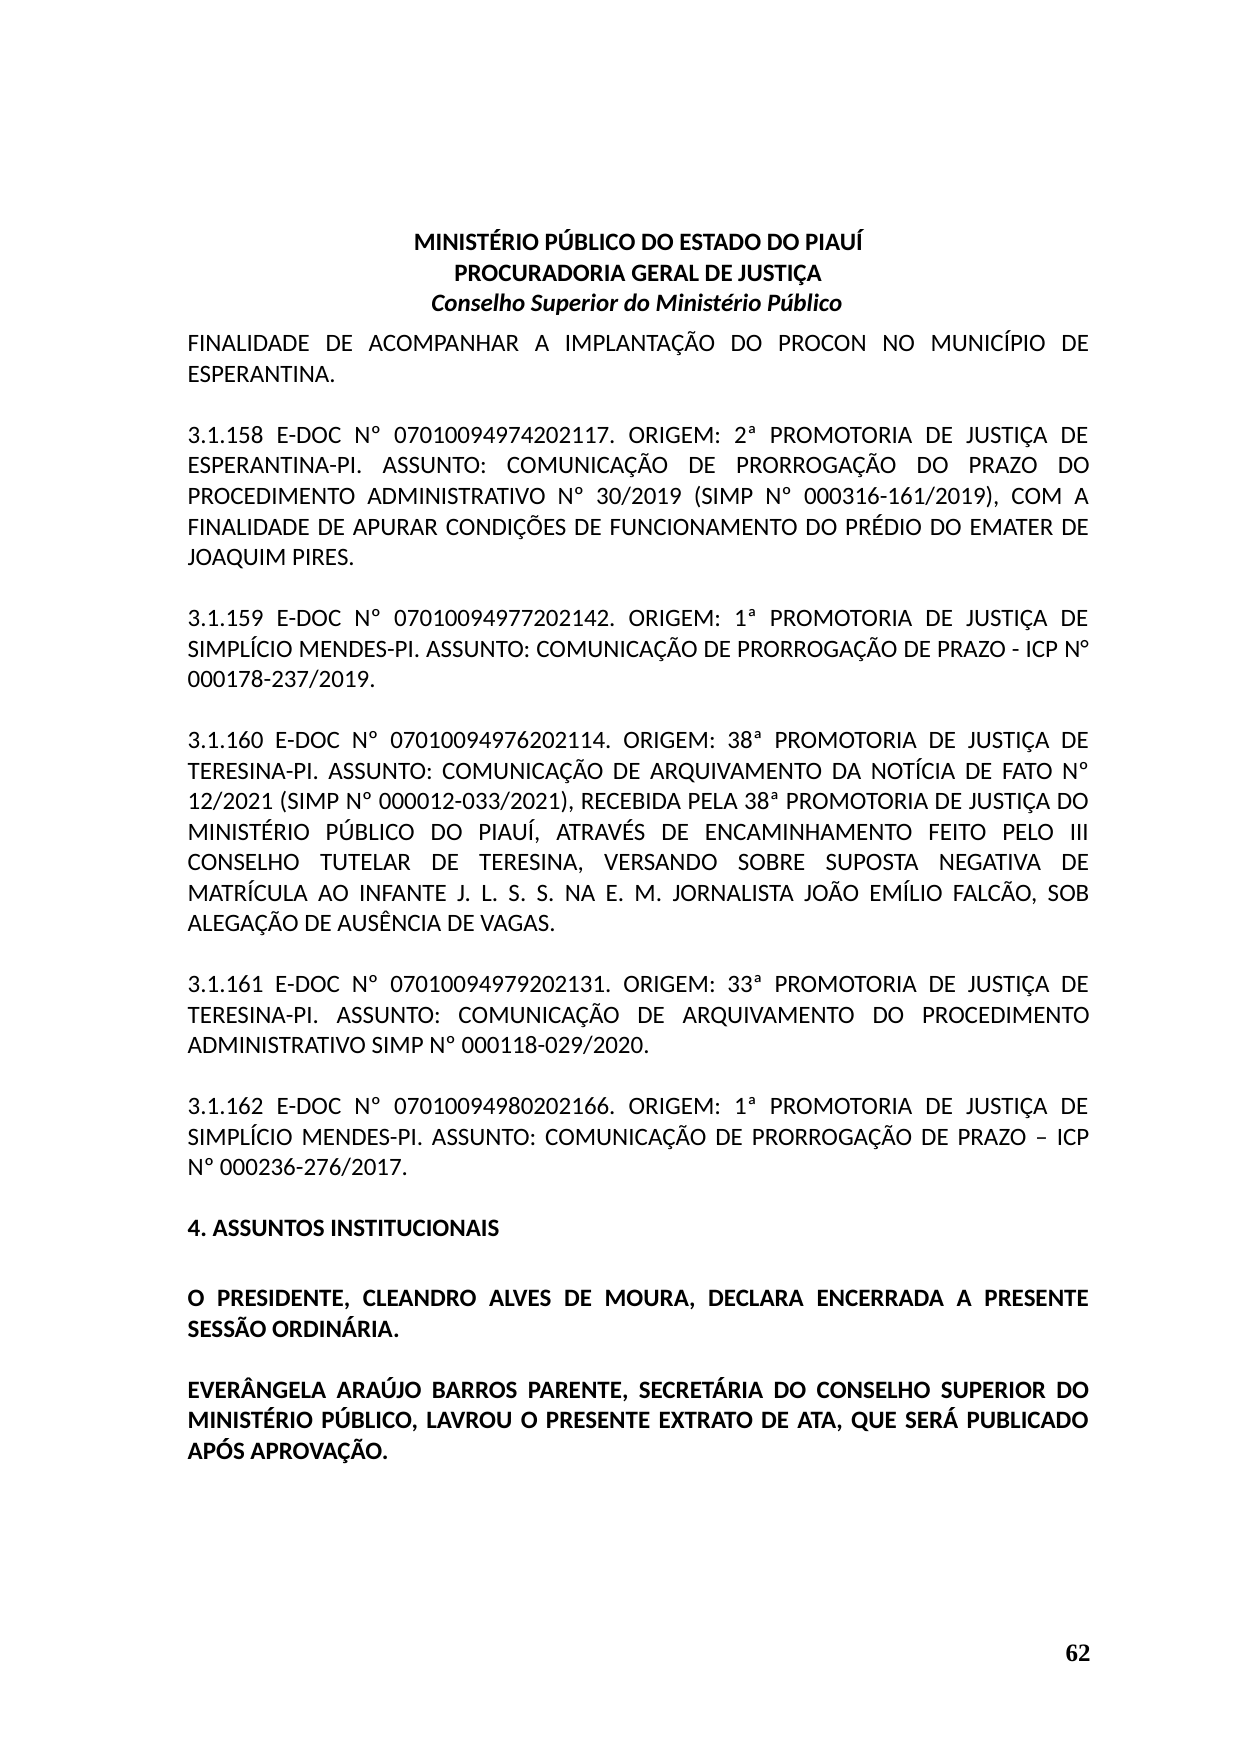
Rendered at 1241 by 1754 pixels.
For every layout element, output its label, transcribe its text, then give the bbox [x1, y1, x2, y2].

text finalidade de acompanhar a implantação do PROCON no município de Esperantina. [187, 327, 1090, 388]
text 3.1.162 E-DOC Nº 07010094980202166. Origem: 1ª Promotoria de Justiça de Simplício Mendes-PI. Assunto: comunicação de Prorrogação de Prazo – ICP nº 000236-276/2017. [187, 1091, 1090, 1182]
text EVERÂNGELA ARAÚJO BARROS PARENTE, SECRETÁRIA DO CONSELHO SUPERIOR DO MINISTÉRIO PÚBLICO, LAVROU O PRESENTE EXTRATO DE ATA, QUE SERÁ PUBLICADO APÓS APROVAÇÃO. [187, 1374, 1090, 1466]
text 3.1.159 E-DOC Nº 07010094977202142. Origem: 1ª Promotoria de Justiça de Simplício Mendes-PI. Assunto: comunicação de Prorrogação de Prazo - ICP n° 000178-237/2019. [187, 602, 1090, 694]
text 3.1.161 E-DOC Nº 07010094979202131. Origem: 33ª Promotoria de Justiça de Teresina-PI. Assunto: comunicação de arquivamento do Procedimento Administrativo SIMP nº 000118-029/2020. [187, 968, 1090, 1060]
text 3.1.158 E-DOC Nº 07010094974202117. Origem: 2ª Promotoria de Justiça de Esperantina-PI. Assunto: comunicação de prorrogação do prazo do Procedimento Administrativo nº 30/2019 (SIMP nº 000316-161/2019), com a finalidade de apurar condições de funcionamento do prédio do EMATER de Joaquim Pires. [187, 419, 1090, 572]
text 3.1.160 E-DOC Nº 07010094976202114. Origem: 38ª Promotoria de Justiça de Teresina-PI. Assunto: comunicação de arquivamento da Notícia de Fato nº 12/2021 (SIMP nº 000012-033/2021), recebida pela 38ª Promotoria de Justiça do Ministério Público do Piauí, através de encaminhamento feito pelo III Conselho Tutelar de Teresina, versando sobre suposta negativa de matrícula ao infante J. L. S. S. na E. M. Jornalista João Emílio Falcão, sob alegação de ausência de vagas. [187, 724, 1090, 938]
text O PRESIDENTE, CLEANDRO ALVES DE MOURA, DECLARA ENCERRADA A PRESENTE SESSÃO ORDINÁRIA. [187, 1283, 1090, 1344]
text 4. ASSUNTOS INSTITUCIONAIS [187, 1213, 1090, 1243]
